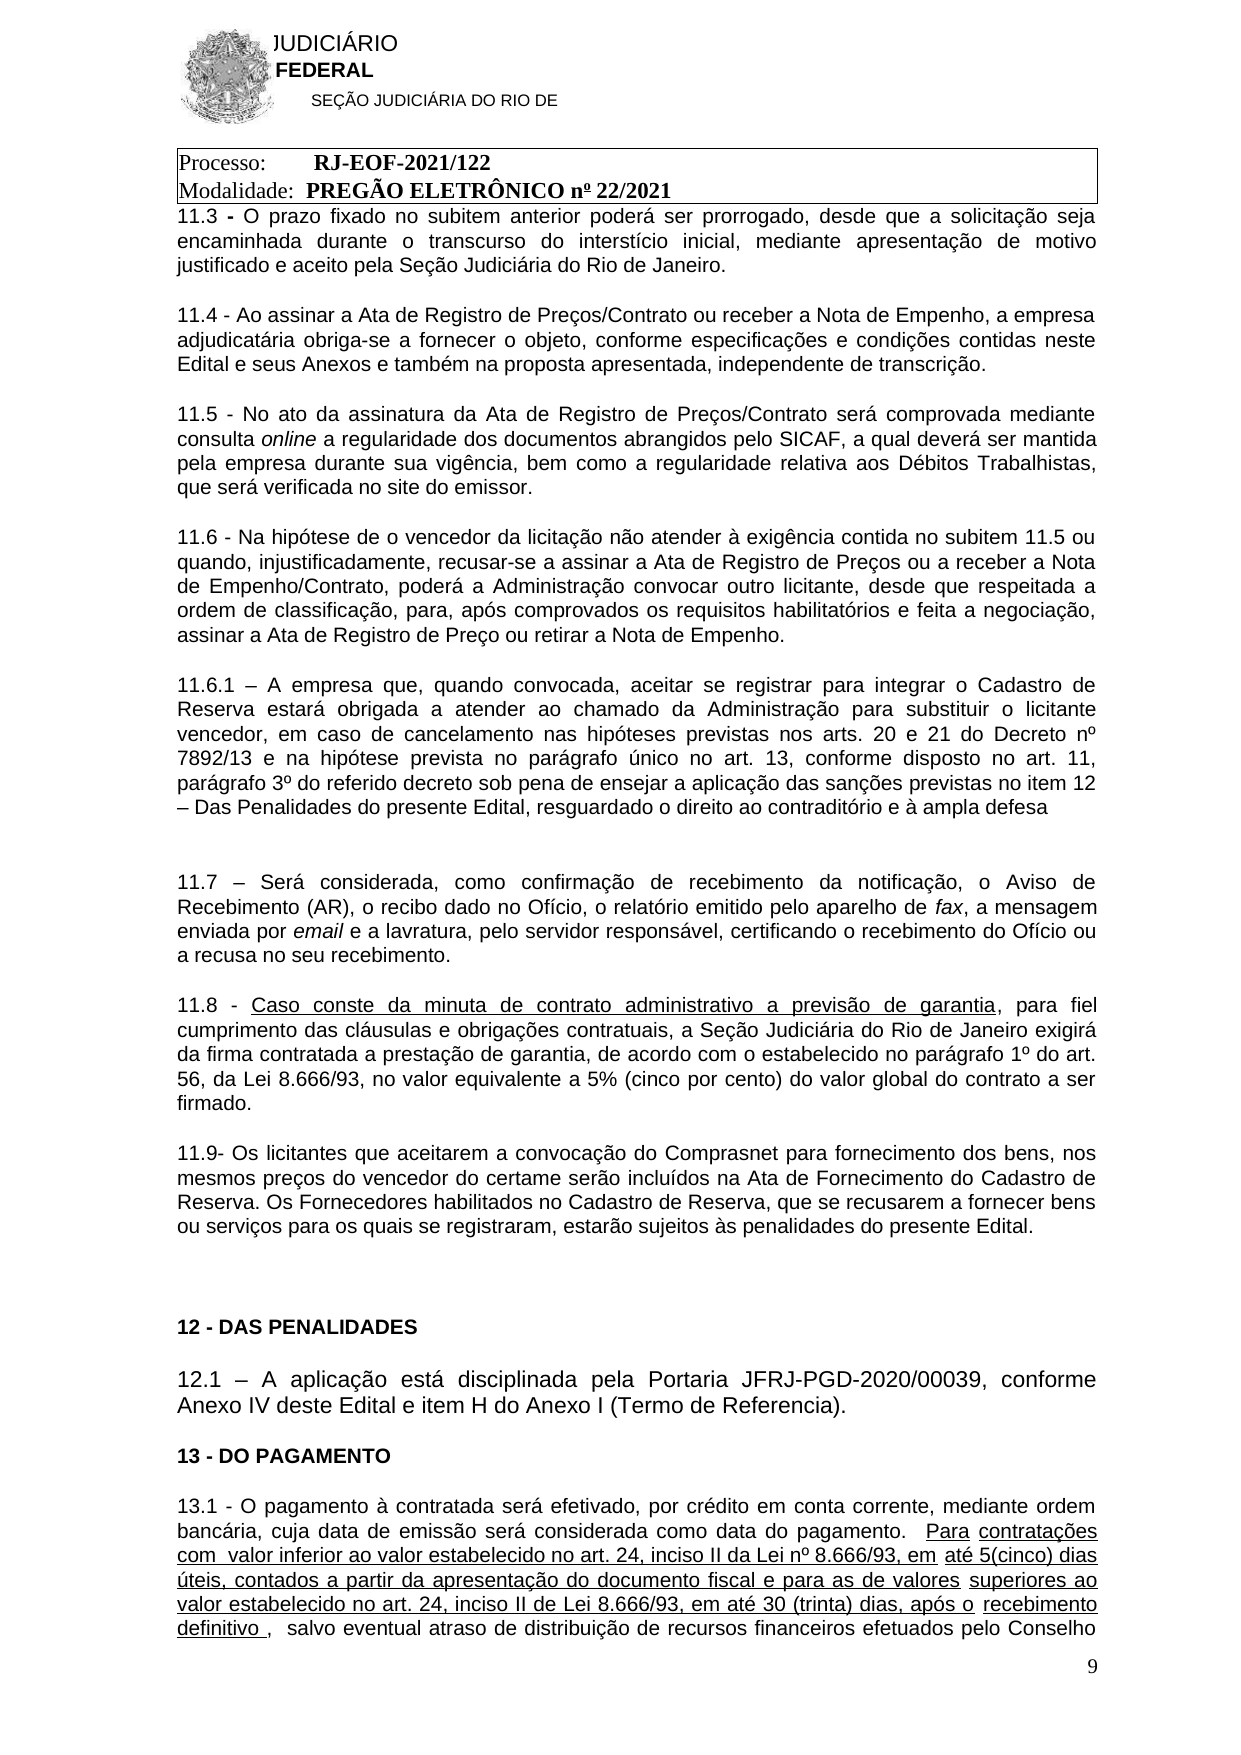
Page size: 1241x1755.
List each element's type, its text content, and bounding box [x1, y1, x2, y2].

text 11.5 - No ato da assinatura da Ata de Registro de Preços/Contrato será comprovada mediante consulta online a regularidade dos documentos abrangidos pelo SICAF, a qual deverá ser mantida pela empresa durante sua vigência, bem como a regularidade relativa aos Débitos Trabalhistas, que será verificada no site do emissor. [177, 402, 1097, 499]
text 11.9- Os licitantes que aceitarem a convocação do Comprasnet para fornecimento dos bens, nos mesmos preços do vencedor do certame serão incluídos na Ata de Fornecimento do Cadastro de Reserva. Os Fornecedores habilitados no Cadastro de Reserva, que se recusarem a fornecer bens ou serviços para os quais se registraram, estarão sujeitos às penalidades do presente Edital. [177, 1141, 1097, 1238]
text 13.1 - O pagamento à contratada será efetivado, por crédito em conta corrente, mediante ordem bancária, cuja data de emissão será considerada como data do pagamento. Para contratações com valor inferior ao valor estabelecido no art. 24, inciso II da Lei nº 8.666/93, em até 5(cinco) dias úteis, contados a partir da apresentação do documento fiscal e para as de valores superiores ao valor estabelecido no art. 24, inciso II de Lei 8.666/93, em até 30 (trinta) dias, após o recebimento definitivo , salvo eventual atraso de distribuição de recursos financeiros efetuados pelo Conselho [177, 1494, 1097, 1640]
text 12.1 – A aplicação está disciplinada pela Portaria JFRJ-PGD-2020/00039, conforme Anexo IV deste Edital e item H do Anexo I (Termo de Referencia). [177, 1366, 1098, 1418]
text 11.6.1 – A empresa que, quando convocada, aceitar se registrar para integrar o Cadastro de Reserva estará obrigada a atender ao chamado da Administração para substituir o licitante vencedor, em caso de cancelamento nas hipóteses previstas nos arts. 20 e 21 do Decreto nº 7892/13 e na hipótese prevista no parágrafo único no art. 13, conforme disposto no art. 11, parágrafo 3º do referido decreto sob pena de ensejar a aplicação das sanções previstas no item 12 – Das Penalidades do presente Edital, resguardado o direito ao contraditório e à ampla defesa [177, 673, 1097, 819]
subtitle 13 - DO PAGAMENTO [177, 1444, 1098, 1468]
text 11.4 - Ao assinar a Ata de Registro de Preços/Contrato ou receber a Nota de Empenho, a empresa adjudicatária obriga-se a fornecer o objeto, conforme especificações e condições contidas neste Edital e seus Anexos e também na proposta apresentada, independente de transcrição. [177, 303, 1097, 376]
text 11.6 - Na hipótese de o vencedor da licitação não atender à exigência contida no subitem 11.5 ou quando, injustificadamente, recusar-se a assinar a Ata de Registro de Preços ou a receber a Nota de Empenho/Contrato, poderá a Administração convocar outro licitante, desde que respeitada a ordem de classificação, para, após comprovados os requisitos habilitatórios e feita a negociação, assinar a Ata de Registro de Preço ou retirar a Nota de Empenho. [177, 525, 1097, 647]
text 11.3 - O prazo fixado no subitem anterior poderá ser prorrogado, desde que a solicitação seja encaminhada durante o transcurso do interstício inicial, mediante apresentação de motivo justificado e aceito pela Seção Judiciária do Rio de Janeiro. [177, 204, 1097, 277]
text 11.8 - Caso conste da minuta de contrato administrativo a previsão de garantia, para fiel cumprimento das cláusulas e obrigações contratuais, a Seção Judiciária do Rio de Janeiro exigirá da firma contratada a prestação de garantia, de acordo com o estabelecido no parágrafo 1º do art. 56, da Lei 8.666/93, no valor equivalente a 5% (cinco por cento) do valor global do contrato a ser firmado. [177, 993, 1097, 1115]
subtitle 12 - DAS PENALIDADES [177, 1315, 1098, 1339]
text 11.7 – Será considerada, como confirmação de recebimento da notificação, o Aviso de Recebimento (AR), o recibo dado no Ofício, o relatório emitido pelo aparelho de fax, a mensagem enviada por email e a lavratura, pelo servidor responsável, certificando o recebimento do Ofício ou a recusa no seu recebimento. [177, 870, 1097, 967]
